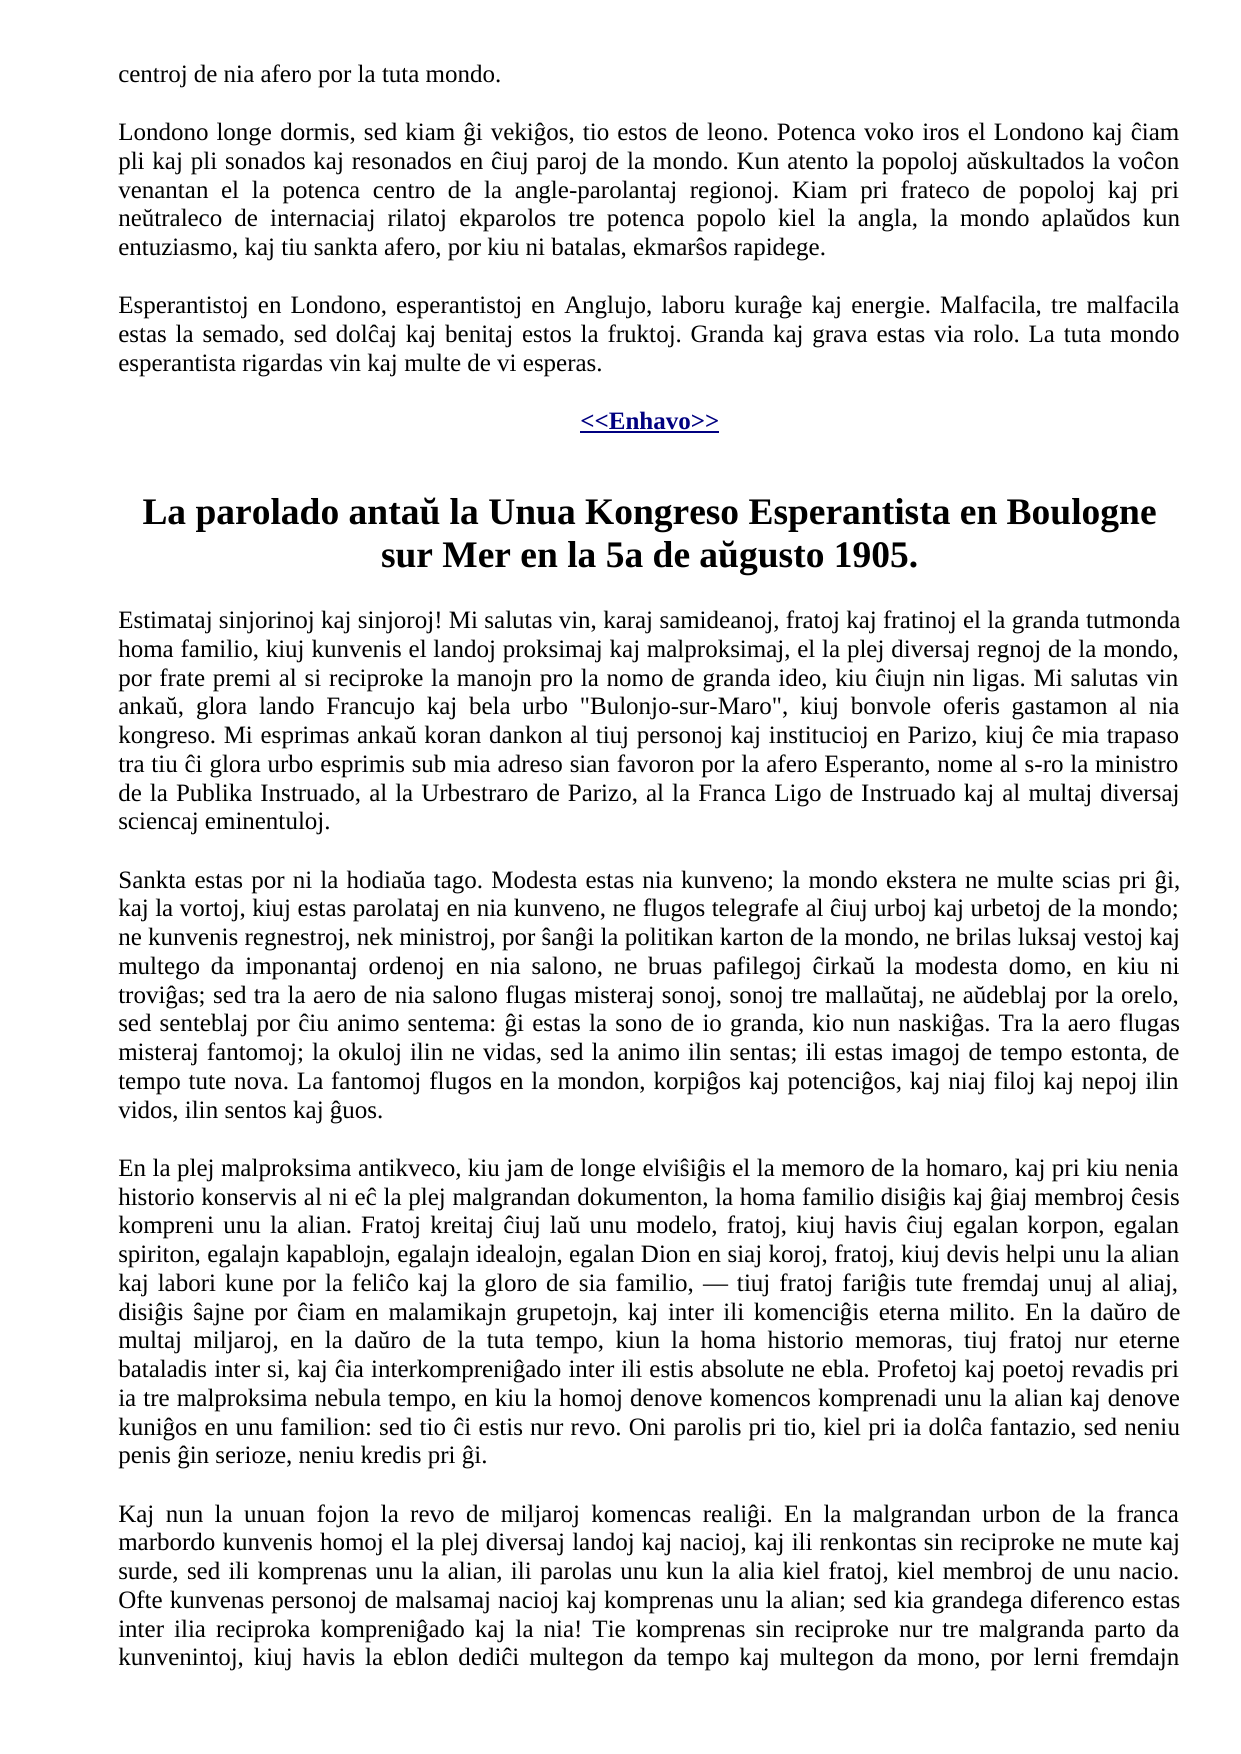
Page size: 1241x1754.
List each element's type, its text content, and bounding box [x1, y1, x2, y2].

text Esperantistoj en Londono, esperantistoj en Anglujo, laboru kuraĝe kaj energie. Malfacila, tre malfacila estas la semado, sed dolĉaj kaj benitaj estos la fruktoj. Granda kaj grava estas via rolo. La tuta mondo esperantista rigardas vin kaj multe de vi esperas. [118, 291, 1181, 377]
text centroj de nia afero por la tuta mondo. [118, 59, 1181, 88]
text Londono longe dormis, sed kiam ĝi vekiĝos, tio estos de leono. Potenca voko iros el Londono kaj ĉiam pli kaj pli sonados kaj resonados en ĉiuj paroj de la mondo. Kun atento la popoloj aŭskultados la voĉon venantan el la potenca centro de la angle-parolantaj regionoj. Kiam pri frateco de popoloj kaj pri neŭtraleco de internaciaj rilatoj ekparolos tre potenca popolo kiel la angla, la mondo aplaŭdos kun entuziasmo, kaj tiu sankta afero, por kiu ni batalas, ekmarŝos rapidege. [118, 117, 1181, 261]
subtitle La parolado antaŭ la Unua Kongreso Esperantista en Boulogne sur Mer en la 5a de aŭgusto 1905. [118, 489, 1181, 576]
text Sankta estas por ni la hodiaŭa tago. Modesta estas nia kunveno; la mondo ekstera ne multe scias pri ĝi, kaj la vortoj, kiuj estas parolataj en nia kunveno, ne flugos telegrafe al ĉiuj urboj kaj urbetoj de la mondo; ne kunvenis regnestroj, nek ministroj, por ŝanĝi la politikan karton de la mondo, ne brilas luksaj vestoj kaj multego da imponantaj ordenoj en nia salono, ne bruas pafilegoj ĉirkaŭ la modesta domo, en kiu ni troviĝas; sed tra la aero de nia salono flugas misteraj sonoj, sonoj tre mallaŭtaj, ne aŭdeblaj por la orelo, sed senteblaj por ĉiu animo sentema: ĝi estas la sono de io granda, kio nun naskiĝas. Tra la aero flugas misteraj fantomoj; la okuloj ilin ne vidas, sed la animo ilin sentas; ili estas imagoj de tempo estonta, de tempo tute nova. La fantomoj flugos en la mondon, korpiĝos kaj potenciĝos, kaj niaj filoj kaj nepoj ilin vidos, ilin sentos kaj ĝuos. [118, 865, 1181, 1123]
text Kaj nun la unuan fojon la revo de miljaroj komencas realiĝi. En la malgrandan urbon de la franca marbordo kunvenis homoj el la plej diversaj landoj kaj nacioj, kaj ili renkontas sin reciproke ne mute kaj surde, sed ili komprenas unu la alian, ili parolas unu kun la alia kiel fratoj, kiel membroj de unu nacio. Ofte kunvenas personoj de malsamaj nacioj kaj komprenas unu la alian; sed kia grandega diferenco estas inter ilia reciproka kompreniĝado kaj la nia! Tie komprenas sin reciproke nur tre malgranda parto da kunvenintoj, kiuj havis la eblon dediĉi multegon da tempo kaj multegon da mono, por lerni fremdajn [118, 1499, 1181, 1671]
text En la plej malproksima antikveco, kiu jam de longe elviŝiĝis el la memoro de la homaro, kaj pri kiu nenia historio konservis al ni eĉ la plej malgrandan dokumenton, la homa familio disiĝis kaj ĝiaj membroj ĉesis kompreni unu la alian. Fratoj kreitaj ĉiuj laŭ unu modelo, fratoj, kiuj havis ĉiuj egalan korpon, egalan spiriton, egalajn kapablojn, egalajn idealojn, egalan Dion en siaj koroj, fratoj, kiuj devis helpi unu la alian kaj labori kune por la feliĉo kaj la gloro de sia familio, — tiuj fratoj fariĝis tute fremdaj unuj al aliaj, disiĝis ŝajne por ĉiam en malamikajn grupetojn, kaj inter ili komenciĝis eterna milito. En la daŭro de multaj miljaroj, en la daŭro de la tuta tempo, kiun la homa historio memoras, tiuj fratoj nur eterne bataladis inter si, kaj ĉia interkompreniĝado inter ili estis absolute ne ebla. Profetoj kaj poetoj revadis pri ia tre malproksima nebula tempo, en kiu la homoj denove komencos komprenadi unu la alian kaj denove kuniĝos en unu familion: sed tio ĉi estis nur revo. Oni parolis pri tio, kiel pri ia dolĉa fantazio, sed neniu penis ĝin serioze, neniu kredis pri ĝi. [118, 1153, 1181, 1469]
text Estimataj sinjorinoj kaj sinjoroj! Mi salutas vin, karaj samideanoj, fratoj kaj fratinoj el la granda tutmonda homa familio, kiuj kunvenis el landoj proksimaj kaj malproksimaj, el la plej diversaj regnoj de la mondo, por frate premi al si reciproke la manojn pro la nomo de granda ideo, kiu ĉiujn nin ligas. Mi salutas vin ankaŭ, glora lando Francujo kaj bela urbo "Bulonjo-sur-Maro", kiuj bonvole oferis gastamon al nia kongreso. Mi esprimas ankaŭ koran dankon al tiuj personoj kaj institucioj en Parizo, kiuj ĉe mia trapaso tra tiu ĉi glora urbo esprimis sub mia adreso sian favoron por la afero Esperanto, nome al s-ro la ministro de la Publika Instruado, al la Urbestraro de Parizo, al la Franca Ligo de Instruado kaj al multaj diversaj sciencaj eminentuloj. [118, 605, 1181, 835]
text <<Enhavo>> [118, 406, 1181, 435]
